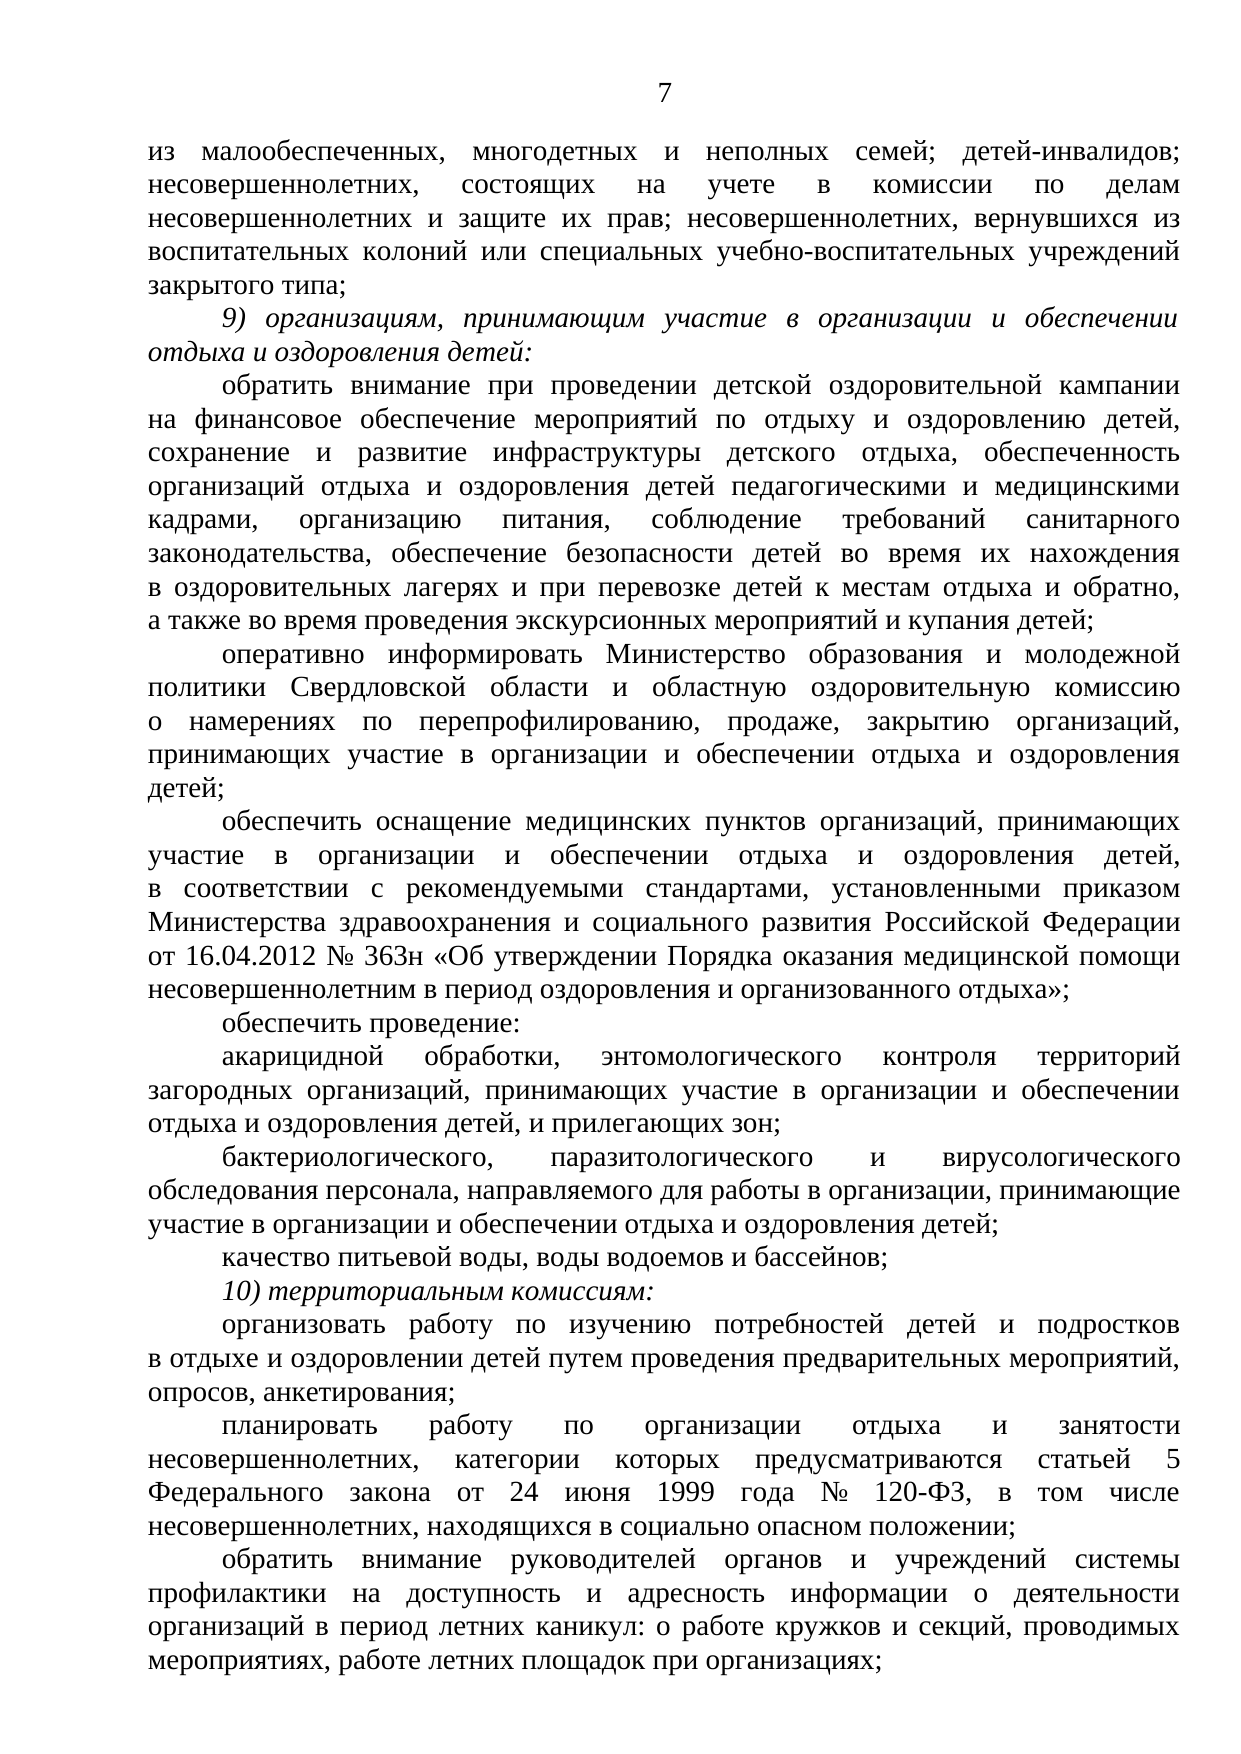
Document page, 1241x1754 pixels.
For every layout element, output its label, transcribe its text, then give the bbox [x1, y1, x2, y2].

text обеспечить проведение: [148, 1005, 1181, 1038]
text из малообеспеченных, многодетных и неполных семей; детей-инвалидов; несовершеннолетних, состоящих на учете в комиссии по делам несовершеннолетних и защите их прав; несовершеннолетних, вернувшихся из воспитательных колоний или специальных учебно-воспитательных учреждений закрытого типа; [148, 133, 1181, 300]
text обеспечить оснащение медицинских пунктов организаций, принимающих участие в организации и обеспечении отдыха и оздоровления детей, в соответствии с рекомендуемыми стандартами, установленными приказом Министерства здравоохранения и социального развития Российской Федерации от 16.04.2012 № 363н «Об утверждении Порядка оказания медицинской помощи несовершеннолетним в период оздоровления и организованного отдыха»; [148, 803, 1181, 1005]
text 10) территориальным комиссиям: [148, 1273, 1181, 1307]
text бактериологического, паразитологического и вирусологического обследования персонала, направляемого для работы в организации, принимающие участие в организации и обеспечении отдыха и оздоровления детей; [148, 1139, 1181, 1239]
text акарицидной обработки, энтомологического контроля территорий загородных организаций, принимающих участие в организации и обеспечении отдыха и оздоровления детей, и прилегающих зон; [148, 1038, 1181, 1139]
text планировать работу по организации отдыха и занятости несовершеннолетних, категории которых предусматриваются статьей 5 Федерального закона от 24 июня 1999 года № 120-ФЗ, в том числе несовершеннолетних, находящихся в социально опасном положении; [148, 1407, 1181, 1541]
text обратить внимание руководителей органов и учреждений системы профилактики на доступность и адресность информации о деятельности организаций в период летних каникул: о работе кружков и секций, проводимых мероприятиях, работе летних площадок при организациях; [148, 1541, 1181, 1676]
text обратить внимание при проведении детской оздоровительной кампании на финансовое обеспечение мероприятий по отдыху и оздоровлению детей, сохранение и развитие инфраструктуры детского отдыха, обеспеченность организаций отдыха и оздоровления детей педагогическими и медицинскими кадрами, организацию питания, соблюдение требований санитарного законодательства, обеспечение безопасности детей во время их нахождения в оздоровительных лагерях и при перевозке детей к местам отдыха и обратно, а также во время проведения экскурсионных мероприятий и купания детей; [148, 367, 1181, 636]
text качество питьевой воды, воды водоемов и бассейнов; [148, 1239, 1181, 1273]
text 9) организациям, принимающим участие в организации и обеспечении отдыха и оздоровления детей: [148, 300, 1181, 367]
text оперативно информировать Министерство образования и молодежной политики Свердловской области и областную оздоровительную комиссию о намерениях по перепрофилированию, продаже, закрытию организаций, принимающих участие в организации и обеспечении отдыха и оздоровления детей; [148, 636, 1181, 803]
text организовать работу по изучению потребностей детей и подростков в отдыхе и оздоровлении детей путем проведения предварительных мероприятий, опросов, анкетирования; [148, 1307, 1181, 1407]
